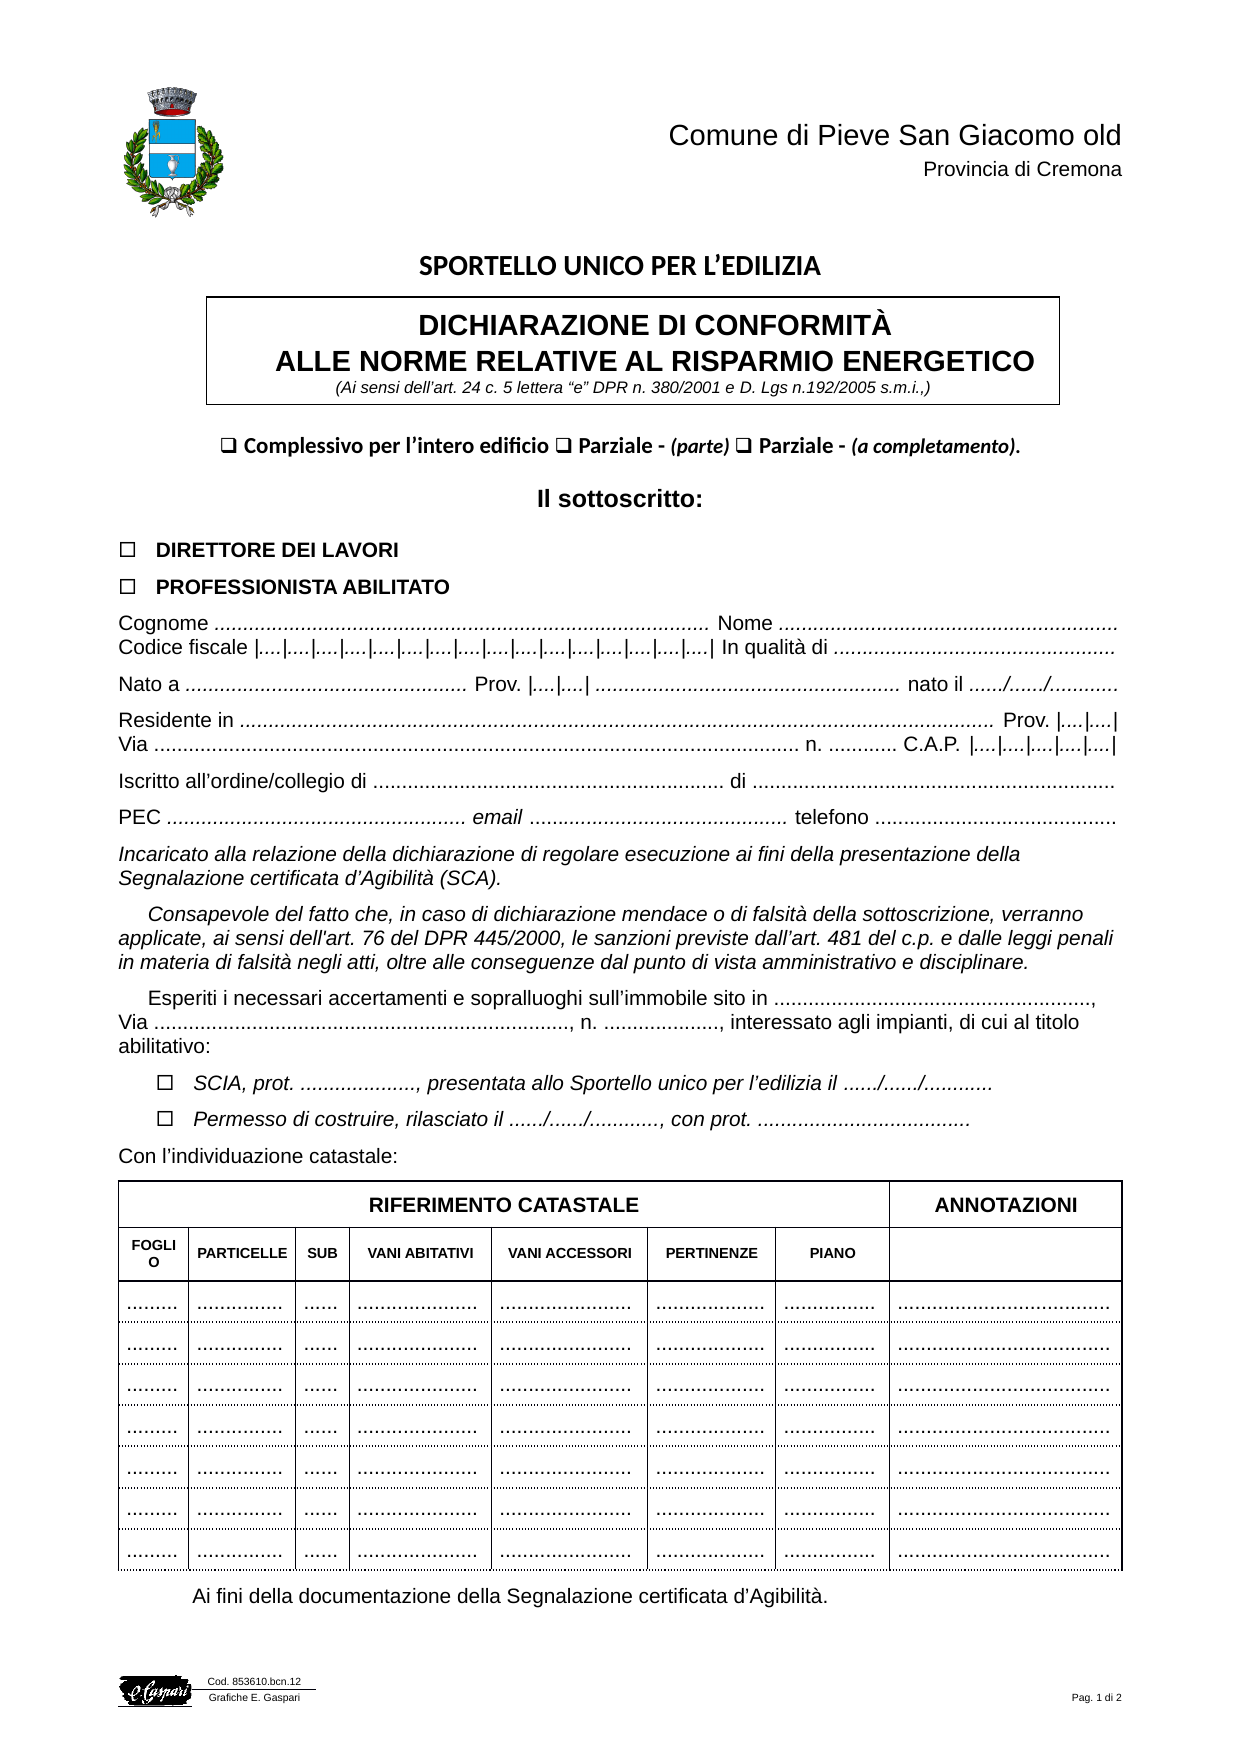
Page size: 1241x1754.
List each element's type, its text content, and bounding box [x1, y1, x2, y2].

table_cell FOGLIO [119, 1228, 188, 1280]
table_cell ......... [119, 1445, 188, 1487]
table_cell ....................... [492, 1282, 647, 1321]
table_header ANNOTAZIONI [890, 1182, 1121, 1227]
text Residente in ................................................................................................................................... Prov. |....|....| Via ................................................................................................................ n. ............ C.A.P. |....|....|....|....|....| [118, 708, 1122, 756]
table_cell ..................... [350, 1282, 491, 1321]
table_cell ..................... [350, 1321, 491, 1362]
table_cell ...... [296, 1528, 349, 1569]
table_cell ...... [296, 1404, 349, 1445]
table_cell ............... [189, 1487, 295, 1528]
table_cell PIANO [776, 1228, 889, 1280]
table_cell ....................... [492, 1363, 647, 1404]
table_cell ................ [776, 1528, 889, 1569]
table_cell VANI ABITATIVI [350, 1228, 491, 1280]
text Ai fini della documentazione della Segnalazione certificata d’Agibilità. [118, 1584, 1122, 1608]
table_cell ...... [296, 1487, 349, 1528]
text Provincia di Cremona [224, 157, 1122, 181]
table_cell ................... [648, 1321, 775, 1362]
table_header RIFERIMENTO CATASTALE [119, 1182, 889, 1227]
table_cell PERTINENZE [648, 1228, 775, 1280]
text PEC .................................................... email ............................................. telefono .......................................... [118, 805, 1122, 829]
table_cell [890, 1228, 1121, 1280]
text  Complessivo per l’intero edificio  Parziale - (parte)  Parziale - (a completamento). [118, 431, 1122, 459]
table_cell VANI ACCESSORI [492, 1228, 647, 1280]
table_cell ......... [119, 1528, 188, 1569]
text Incaricato alla relazione della dichiarazione di regolare esecuzione ai fini della presentazione della Segnalazione certificata d’Agibilità (SCA). [118, 841, 1122, 889]
table_cell ..................... [350, 1487, 491, 1528]
text Con l’individuazione catastale: [118, 1144, 1122, 1168]
text Consapevole del fatto che, in caso di dichiarazione mendace o di falsità della sottoscrizione, verranno applicate, ai sensi dell'art. 76 del DPR 445/2000, le sanzioni previste dall’art. 481 del c.p. e dalle leggi penali in materia di falsità negli atti, oltre alle conseguenze dal punto di vista amministrativo e disciplinare. [118, 902, 1122, 974]
table_cell ............... [189, 1321, 295, 1362]
table_cell ...... [296, 1445, 349, 1487]
table_cell ............... [189, 1363, 295, 1404]
table_cell ..................................... [890, 1282, 1121, 1321]
table_cell ..................................... [890, 1528, 1121, 1569]
table_cell ..................... [350, 1445, 491, 1487]
table_cell ................... [648, 1282, 775, 1321]
picture [122, 87, 224, 219]
table_cell ............... [189, 1404, 295, 1445]
table_cell ............... [189, 1445, 295, 1487]
text Nato a ................................................. Prov. |....|....| ..................................................... nato il ....../....../............ [118, 672, 1122, 696]
table_cell ................... [648, 1528, 775, 1569]
table_cell ......... [119, 1321, 188, 1362]
table_cell ..................................... [890, 1404, 1121, 1445]
table_cell ................... [648, 1363, 775, 1404]
table_cell ..................................... [890, 1321, 1121, 1362]
table_cell ......... [119, 1404, 188, 1445]
table_cell ..................... [350, 1404, 491, 1445]
table_cell ................ [776, 1404, 889, 1445]
text Cognome ...................................................................................... Nome ........................................................... Codice fiscale |....|....|....|....|....|....|....|....|....|....|....|....|....|....|....|....| In qualità di ................................................. [118, 611, 1122, 659]
table_cell ....................... [492, 1528, 647, 1569]
table_cell ..................... [350, 1363, 491, 1404]
text Iscritto all’ordine/collegio di ............................................................. di ............................................................... [118, 768, 1122, 792]
text Il sottoscritto: [118, 484, 1122, 513]
list SCIA, prot. ...................., presentata allo Sportello unico per l’edilizia il ....../....../............ [156, 1071, 1122, 1094]
table_cell ...... [296, 1321, 349, 1362]
table_cell PARTICELLE [189, 1228, 295, 1280]
table_cell ............... [189, 1282, 295, 1321]
picture [118, 1674, 192, 1706]
table_cell ................ [776, 1363, 889, 1404]
table_cell ..................................... [890, 1445, 1121, 1487]
table_cell ................ [776, 1282, 889, 1321]
table_cell ......... [119, 1487, 188, 1528]
table_cell ................ [776, 1445, 889, 1487]
table_cell ...... [296, 1282, 349, 1321]
table_cell ...... [296, 1363, 349, 1404]
text Esperiti i necessari accertamenti e sopralluoghi sull’immobile sito in ......................................................., Via ........................................................................, n. ...................., interessato agli impianti, di cui al titolo abilitativo: [118, 986, 1122, 1058]
table_cell ................ [776, 1321, 889, 1362]
list DIRETTORE DEI LAVORI [118, 538, 1122, 562]
list PROFESSIONISTA ABILITATO [118, 574, 1122, 599]
table_cell ......... [119, 1363, 188, 1404]
table_cell ....................... [492, 1321, 647, 1362]
table_cell ................... [648, 1445, 775, 1487]
table_cell ..................................... [890, 1363, 1121, 1404]
text Comune di Pieve San Giacomo old [224, 118, 1122, 152]
table_cell ................... [648, 1404, 775, 1445]
table_cell ..................................... [890, 1487, 1121, 1528]
table_cell ............... [189, 1528, 295, 1569]
table_cell ................ [776, 1487, 889, 1528]
table_cell ..................... [350, 1528, 491, 1569]
table_cell ....................... [492, 1445, 647, 1487]
table_cell ................... [648, 1487, 775, 1528]
table_cell SUB [296, 1228, 349, 1280]
table_cell ......... [119, 1282, 188, 1321]
table_cell ....................... [492, 1404, 647, 1445]
table_cell ....................... [492, 1487, 647, 1528]
list Permesso di costruire, rilasciato il ....../....../............, con prot. ..................................... [156, 1107, 1122, 1131]
subtitle SPORTELLO UNICO PER L’EDILIZIA [118, 247, 1122, 282]
